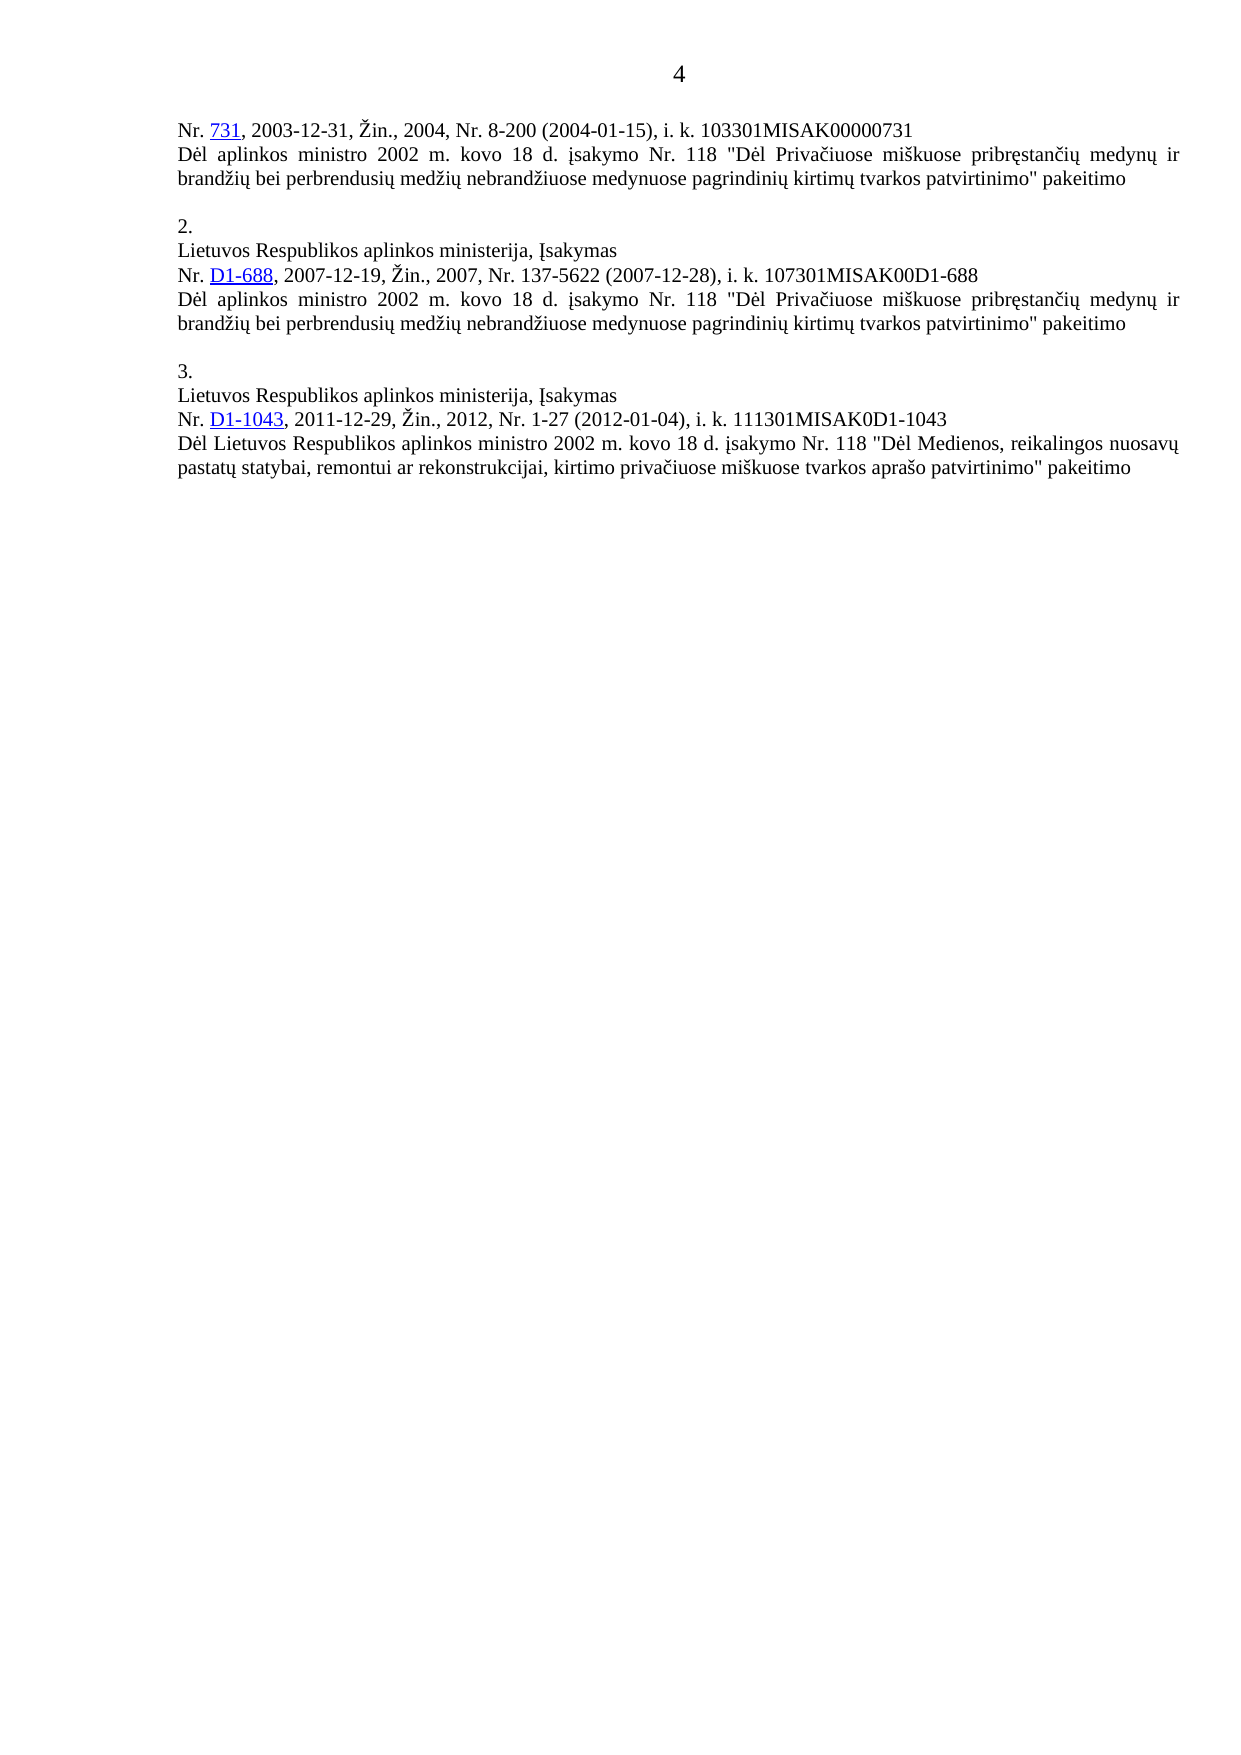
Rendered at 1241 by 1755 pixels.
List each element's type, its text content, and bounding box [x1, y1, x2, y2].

text Dėl aplinkos ministro 2002 m. kovo 18 d. įsakymo Nr. 118 "Dėl Privačiuose miškuose pribręstančių medynų ir brandžių bei perbrendusių medžių nebrandžiuose medynuose pagrindinių kirtimų tvarkos patvirtinimo" pakeitimo [177, 142, 1181, 190]
text Dėl aplinkos ministro 2002 m. kovo 18 d. įsakymo Nr. 118 "Dėl Privačiuose miškuose pribręstančių medynų ir brandžių bei perbrendusių medžių nebrandžiuose medynuose pagrindinių kirtimų tvarkos patvirtinimo" pakeitimo [177, 287, 1181, 335]
text Nr. D1-688, 2007-12-19, Žin., 2007, Nr. 137-5622 (2007-12-28), i. k. 107301MISAK00D1-688 [177, 262, 1181, 287]
text Lietuvos Respublikos aplinkos ministerija, Įsakymas [177, 383, 1181, 407]
text Nr. 731, 2003-12-31, Žin., 2004, Nr. 8-200 (2004-01-15), i. k. 103301MISAK00000731 [177, 118, 1181, 142]
text 2. [177, 214, 1181, 238]
text Lietuvos Respublikos aplinkos ministerija, Įsakymas [177, 238, 1181, 262]
text Nr. D1-1043, 2011-12-29, Žin., 2012, Nr. 1-27 (2012-01-04), i. k. 111301MISAK0D1-1043 [177, 407, 1181, 431]
text Dėl Lietuvos Respublikos aplinkos ministro 2002 m. kovo 18 d. įsakymo Nr. 118 "Dėl Medienos, reikalingos nuosavų pastatų statybai, remontui ar rekonstrukcijai, kirtimo privačiuose miškuose tvarkos aprašo patvirtinimo" pakeitimo [177, 431, 1181, 479]
text 3. [177, 359, 1181, 383]
